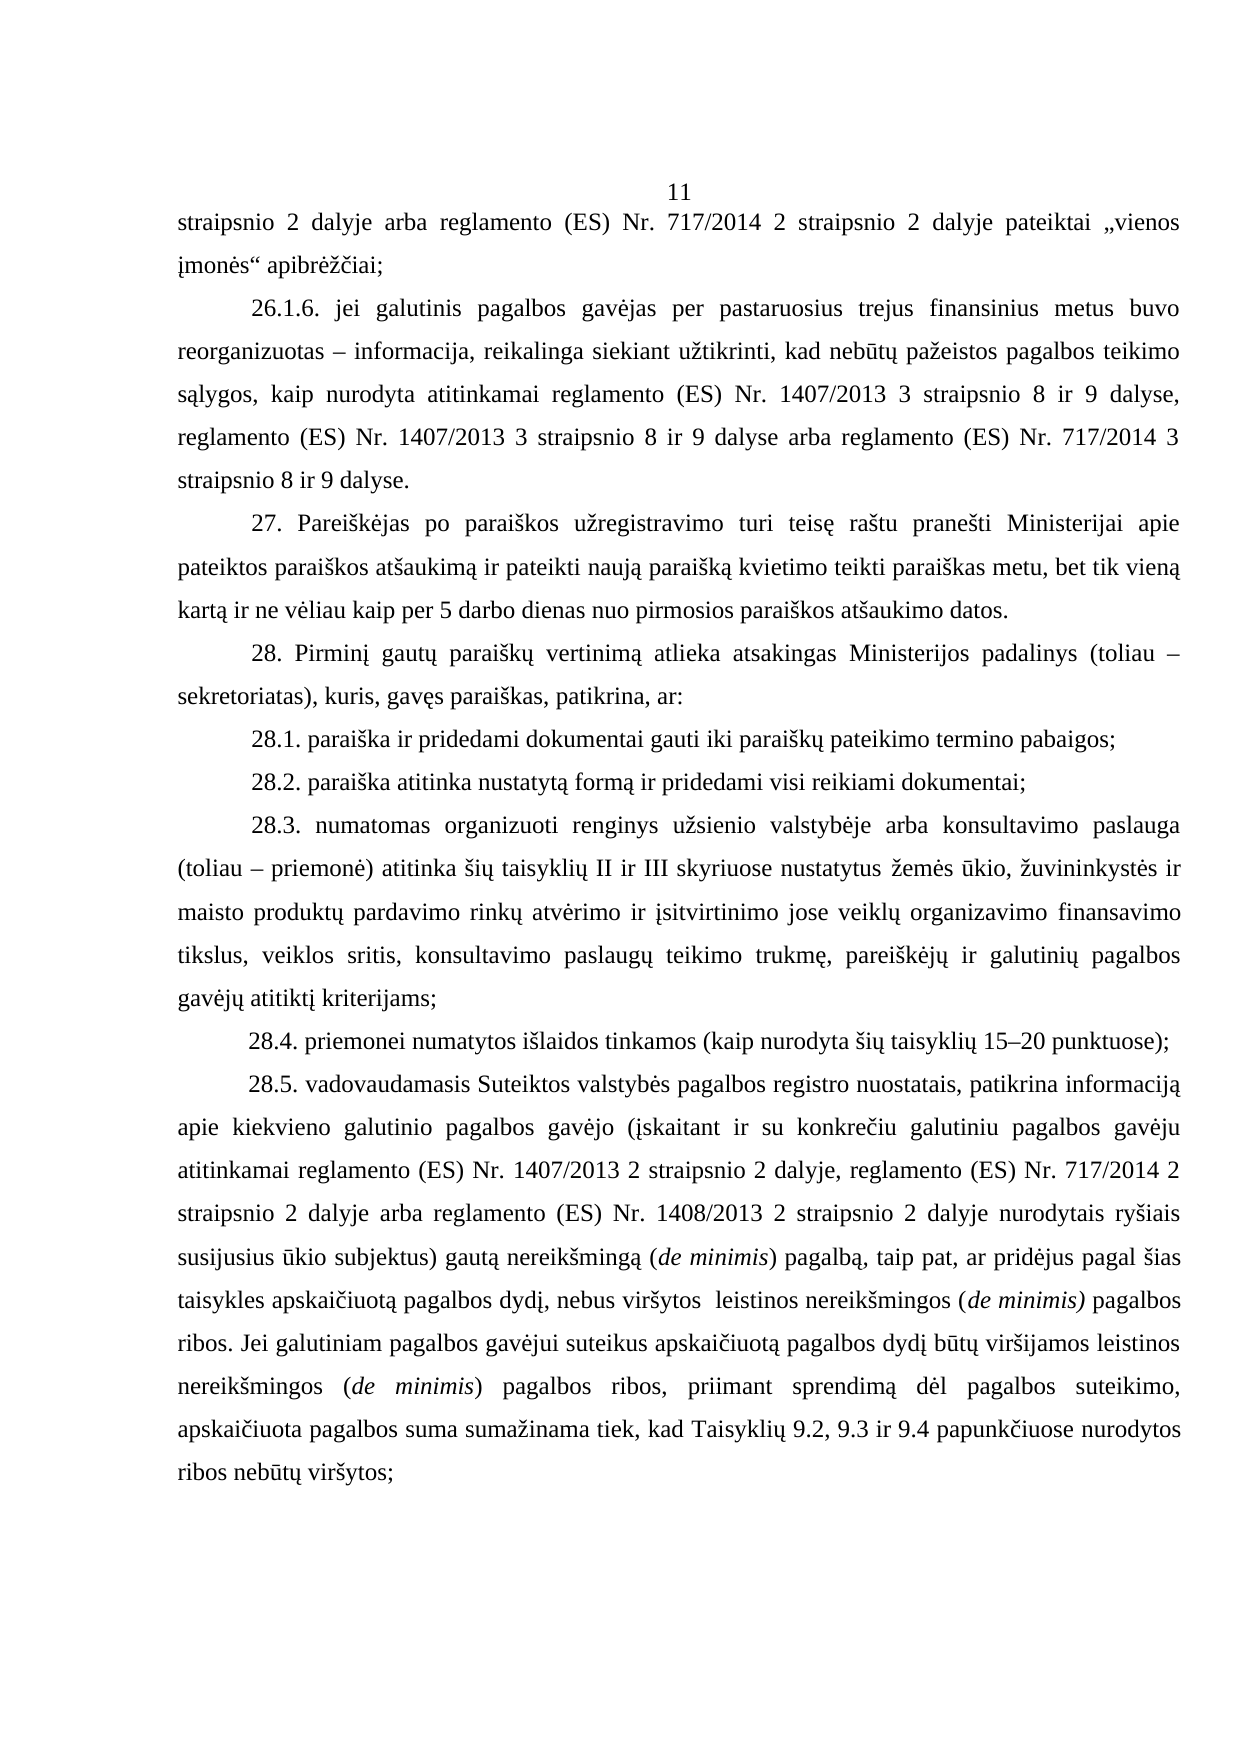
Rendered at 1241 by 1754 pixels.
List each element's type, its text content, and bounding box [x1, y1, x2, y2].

text 28. Pirminį gautų paraiškų vertinimą atlieka atsakingas Ministerijos padalinys (toliau – sekretoriatas), kuris, gavęs paraiškas, patikrina, ar: [177, 638, 1181, 710]
text 28.3. numatomas organizuoti renginys užsienio valstybėje arba konsultavimo paslauga (toliau – priemonė) atitinka šių taisyklių II ir III skyriuose nustatytus žemės ūkio, žuvininkystės ir maisto produktų pardavimo rinkų atvėrimo ir įsitvirtinimo jose veiklų organizavimo finansavimo tikslus, veiklos sritis, konsultavimo paslaugų teikimo trukmę, pareiškėjų ir galutinių pagalbos gavėjų atitiktį kriterijams; [177, 810, 1181, 1012]
text 27. Pareiškėjas po paraiškos užregistravimo turi teisę raštu pranešti Ministerijai apie pateiktos paraiškos atšaukimą ir pateikti naują paraišką kvietimo teikti paraiškas metu, bet tik vieną kartą ir ne vėliau kaip per 5 darbo dienas nuo pirmosios paraiškos atšaukimo datos. [177, 508, 1181, 623]
text 28.4. priemonei numatytos išlaidos tinkamos (kaip nurodyta šių taisyklių 15–20 punktuose); [177, 1026, 1181, 1055]
text straipsnio 2 dalyje arba reglamento (ES) Nr. 717/2014 2 straipsnio 2 dalyje pateiktai „vienos įmonės“ apibrėžčiai; [177, 207, 1181, 278]
text 28.5. vadovaudamasis Suteiktos valstybės pagalbos registro nuostatais, patikrina informaciją apie kiekvieno galutinio pagalbos gavėjo (įskaitant ir su konkrečiu galutiniu pagalbos gavėju atitinkamai reglamento (ES) Nr. 1407/2013 2 straipsnio 2 dalyje, reglamento (ES) Nr. 717/2014 2 straipsnio 2 dalyje arba reglamento (ES) Nr. 1408/2013 2 straipsnio 2 dalyje nurodytais ryšiais susijusius ūkio subjektus) gautą nereikšmingą (de minimis) pagalbą, taip pat, ar pridėjus pagal šias taisykles apskaičiuotą pagalbos dydį, nebus viršytos leistinos nereikšmingos (de minimis) pagalbos ribos. Jei galutiniam pagalbos gavėjui suteikus apskaičiuotą pagalbos dydį būtų viršijamos leistinos nereikšmingos (de minimis) pagalbos ribos, priimant sprendimą dėl pagalbos suteikimo, apskaičiuota pagalbos suma sumažinama tiek, kad Taisyklių 9.2, 9.3 ir 9.4 papunkčiuose nurodytos ribos nebūtų viršytos; [177, 1069, 1181, 1486]
text 28.2. paraiška atitinka nustatytą formą ir pridedami visi reikiami dokumentai; [177, 767, 1181, 796]
text 26.1.6. jei galutinis pagalbos gavėjas per pastaruosius trejus finansinius metus buvo reorganizuotas – informacija, reikalinga siekiant užtikrinti, kad nebūtų pažeistos pagalbos teikimo sąlygos, kaip nurodyta atitinkamai reglamento (ES) Nr. 1407/2013 3 straipsnio 8 ir 9 dalyse, reglamento (ES) Nr. 1407/2013 3 straipsnio 8 ir 9 dalyse arba reglamento (ES) Nr. 717/2014 3 straipsnio 8 ir 9 dalyse. [177, 293, 1181, 494]
text 28.1. paraiška ir pridedami dokumentai gauti iki paraiškų pateikimo termino pabaigos; [177, 724, 1181, 753]
